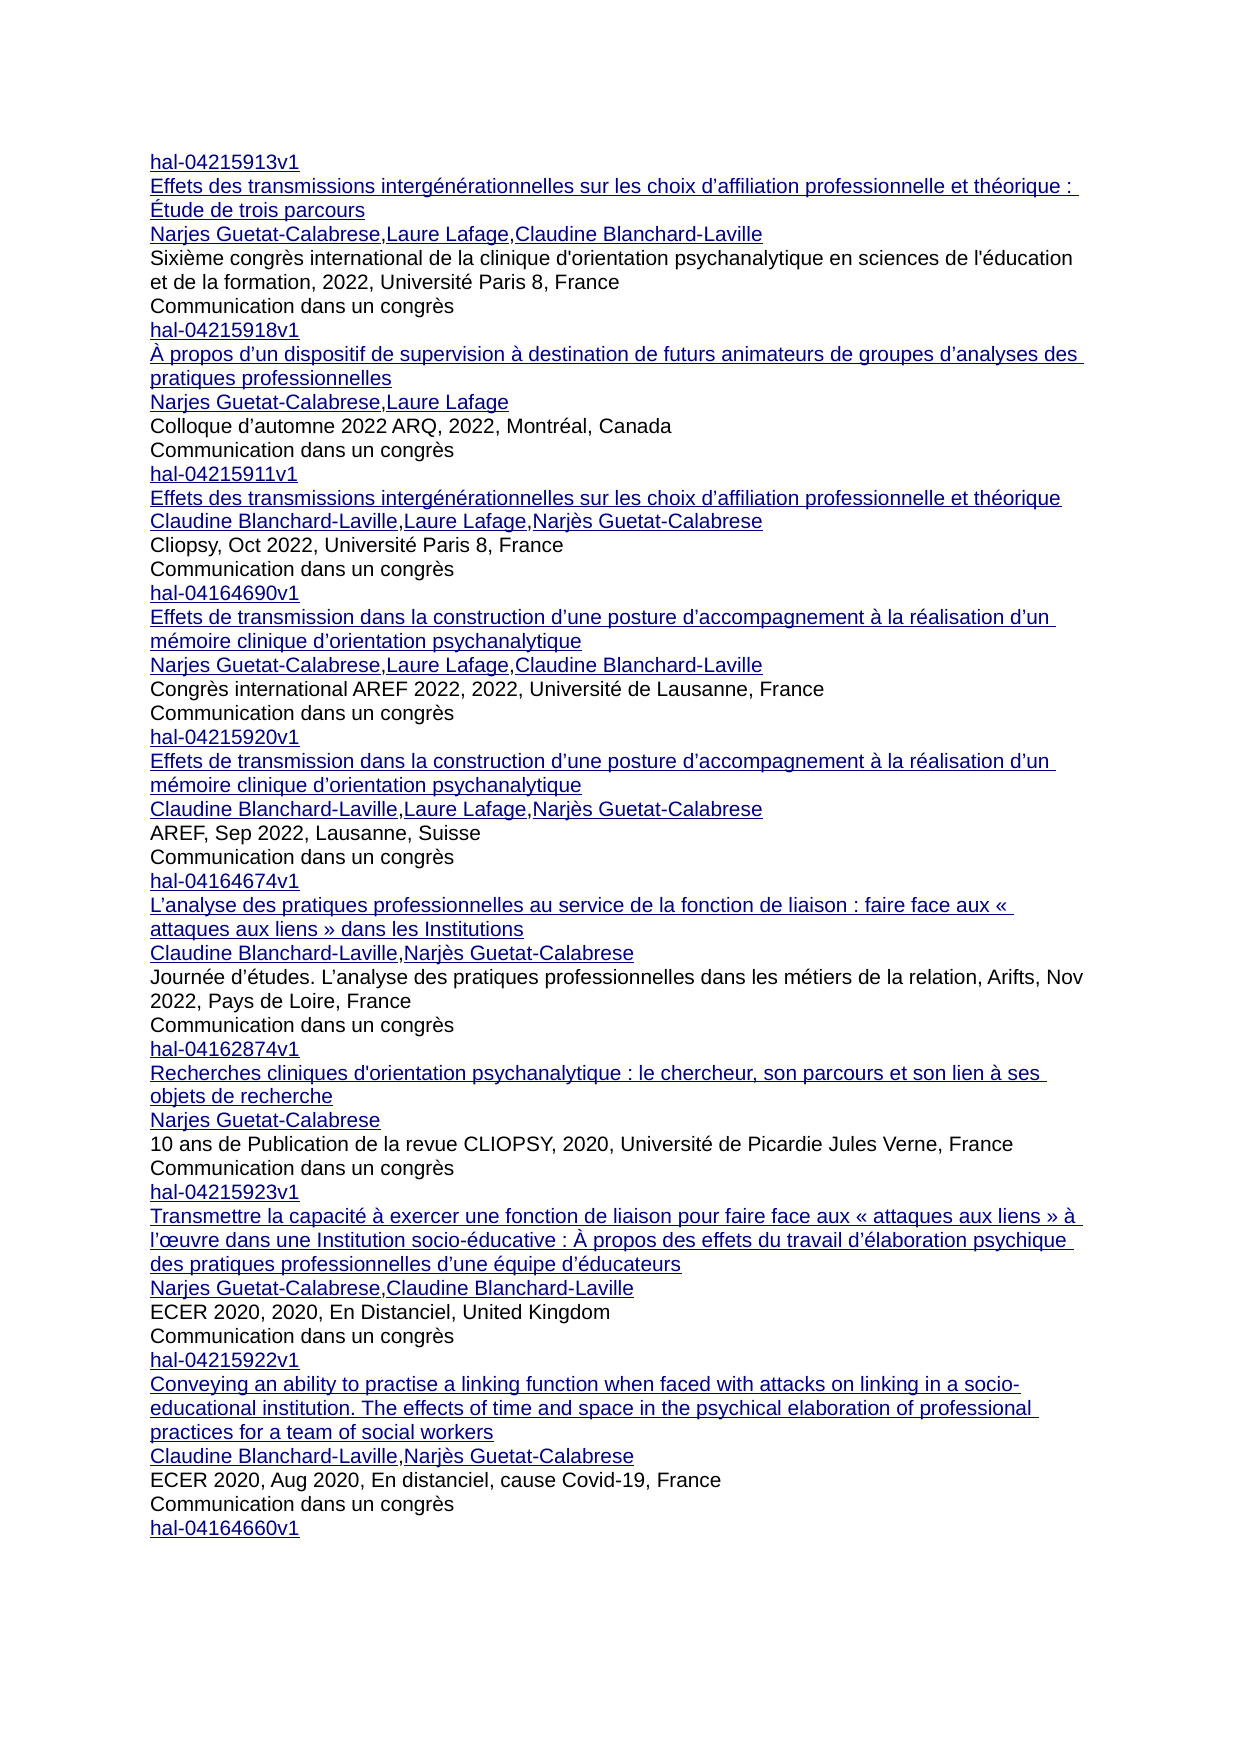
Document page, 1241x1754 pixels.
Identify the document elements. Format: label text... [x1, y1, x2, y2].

table_cell À propos d’un dispositif de supervision à destination de futurs animateurs de groupes d’analyses des pratiques professionnelles Narjes Guetat-Calabrese,Laure Lafage Colloque d’automne 2022 ARQ, 2022, Montréal, Canada Communication dans un congrès hal-04215911v1 [150, 342, 1090, 485]
table_header hal-04215913v1 [150, 150, 1090, 174]
table_cell Effets de transmission dans la construction d’une posture d’accompagnement à la réalisation d’un mémoire clinique d’orientation psychanalytique Claudine Blanchard-Laville,Laure Lafage,Narjès Guetat-Calabrese AREF, Sep 2022, Lausanne, Suisse Communication dans un congrès hal-04164674v1 [150, 749, 1090, 893]
table_cell Recherches cliniques d'orientation psychanalytique : le chercheur, son parcours et son lien à ses objets de recherche Narjes Guetat-Calabrese 10 ans de Publication de la revue CLIOPSY, 2020, Université de Picardie Jules Verne, France Communication dans un congrès hal-04215923v1 [150, 1060, 1090, 1204]
table_cell Effets des transmissions intergénérationnelles sur les choix d’affiliation professionnelle et théorique Claudine Blanchard-Laville,Laure Lafage,Narjès Guetat-Calabrese Cliopsy, Oct 2022, Université Paris 8, France Communication dans un congrès hal-04164690v1 [150, 485, 1090, 605]
table_cell Effets des transmissions intergénérationnelles sur les choix d’affiliation professionnelle et théorique : Étude de trois parcours Narjes Guetat-Calabrese,Laure Lafage,Claudine Blanchard-Laville Sixième congrès international de la clinique d'orientation psychanalytique en sciences de l'éducation et de la formation, 2022, Université Paris 8, France Communication dans un congrès hal-04215918v1 [150, 174, 1090, 342]
table_cell Effets de transmission dans la construction d’une posture d’accompagnement à la réalisation d’un mémoire clinique d’orientation psychanalytique Narjes Guetat-Calabrese,Laure Lafage,Claudine Blanchard-Laville Congrès international AREF 2022, 2022, Université de Lausanne, France Communication dans un congrès hal-04215920v1 [150, 605, 1090, 749]
table_cell L’analyse des pratiques professionnelles au service de la fonction de liaison : faire face aux « attaques aux liens » dans les Institutions Claudine Blanchard-Laville,Narjès Guetat-Calabrese Journée d’études. L’analyse des pratiques professionnelles dans les métiers de la relation, Arifts, Nov 2022, Pays de Loire, France Communication dans un congrès hal-04162874v1 [150, 893, 1090, 1060]
table_cell Transmettre la capacité à exercer une fonction de liaison pour faire face aux « attaques aux liens » à l’œuvre dans une Institution socio-éducative : À propos des effets du travail d’élaboration psychique des pratiques professionnelles d’une équipe d’éducateurs Narjes Guetat-Calabrese,Claudine Blanchard-Laville ECER 2020, 2020, En Distanciel, United Kingdom Communication dans un congrès hal-04215922v1 [150, 1204, 1090, 1372]
table_cell Conveying an ability to practise a linking function when faced with attacks on linking in a socio-educational institution. The effects of time and space in the psychical elaboration of professional practices for a team of social workers Claudine Blanchard-Laville,Narjès Guetat-Calabrese ECER 2020, Aug 2020, En distanciel, cause Covid-19, France Communication dans un congrès hal-04164660v1 [150, 1372, 1090, 1539]
